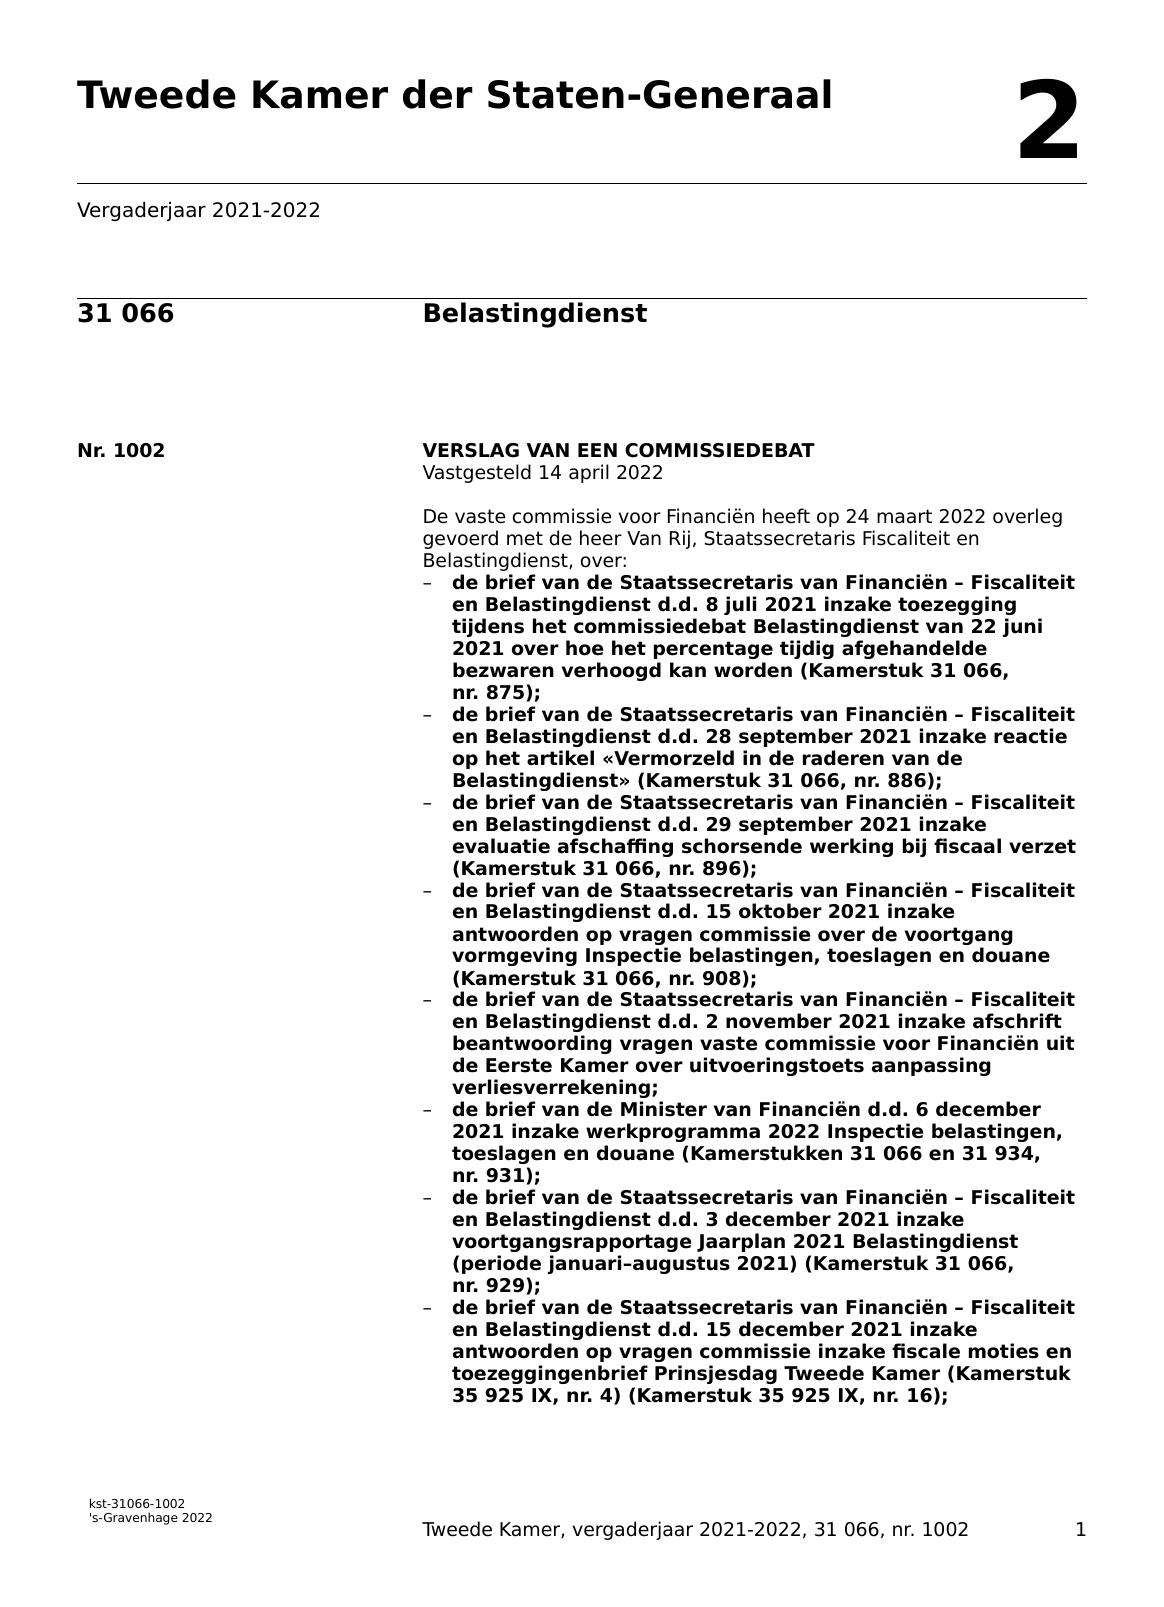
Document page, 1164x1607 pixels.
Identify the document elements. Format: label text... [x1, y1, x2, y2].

text – de brief van de Staatssecretaris van Financiën – Fiscaliteit en Belastingdienst d.d. 15 oktober 2021 inzake antwoorden op vragen commissie over de voortgang vormgeving Inspectie belastingen, toeslagen en douane (Kamerstuk 31 066, nr. 908); [422, 879, 1087, 989]
text 's-Gravenhage 2022 [88, 1511, 323, 1525]
table_header Tweede Kamer der Staten-Generaal [77, 59, 886, 183]
text De vaste commissie voor Financiën heeft op 24 maart 2022 overleg gevoerd met de heer Van Rij, Staatssecretaris Fiscaliteit en Belastingdienst, over: [422, 506, 1087, 572]
text – de brief van de Staatssecretaris van Financiën – Fiscaliteit en Belastingdienst d.d. 15 december 2021 inzake antwoorden op vragen commissie inzake fiscale moties en toezeggingenbrief Prinsjesdag Tweede Kamer (Kamerstuk 35 925 IX, nr. 4) (Kamerstuk 35 925 IX, nr. 16); [422, 1297, 1087, 1407]
text – de brief van de Staatssecretaris van Financiën – Fiscaliteit en Belastingdienst d.d. 3 december 2021 inzake voortgangsrapportage Jaarplan 2021 Belastingdienst (periode januari–augustus 2021) (Kamerstuk 31 066, nr. 929); [422, 1187, 1087, 1297]
text – de brief van de Staatssecretaris van Financiën – Fiscaliteit en Belastingdienst d.d. 28 september 2021 inzake reactie op het artikel «Vermorzeld in de raderen van de Belastingdienst» (Kamerstuk 31 066, nr. 886); [422, 704, 1087, 792]
text – de brief van de Minister van Financiën d.d. 6 december 2021 inzake werkprogramma 2022 Inspectie belastingen, toeslagen en douane (Kamerstukken 31 066 en 31 934, nr. 931); [422, 1099, 1087, 1187]
subtitle Nr. 1002 VERSLAG VAN EEN COMMISSIEDEBAT [77, 440, 1087, 462]
table_cell Vergaderjaar 2021-2022 [77, 184, 1087, 298]
text – de brief van de Staatssecretaris van Financiën – Fiscaliteit en Belastingdienst d.d. 29 september 2021 inzake evaluatie afschaffing schorsende werking bij fiscaal verzet (Kamerstuk 31 066, nr. 896); [422, 792, 1087, 879]
text Vastgesteld 14 april 2022 [422, 462, 1087, 484]
text – de brief van de Staatssecretaris van Financiën – Fiscaliteit en Belastingdienst d.d. 8 juli 2021 inzake toezegging tijdens het commissiedebat Belastingdienst van 22 juni 2021 over hoe het percentage tijdig afgehandelde bezwaren verhoogd kan worden (Kamerstuk 31 066, nr. 875); [422, 572, 1087, 704]
subtitle 31 066 Belastingdienst [77, 299, 1087, 329]
table_header 2 [886, 59, 1087, 183]
text kst-31066-1002 [88, 1497, 323, 1511]
text – de brief van de Staatssecretaris van Financiën – Fiscaliteit en Belastingdienst d.d. 2 november 2021 inzake afschrift beantwoording vragen vaste commissie voor Financiën uit de Eerste Kamer over uitvoeringstoets aanpassing verliesverrekening; [422, 989, 1087, 1099]
